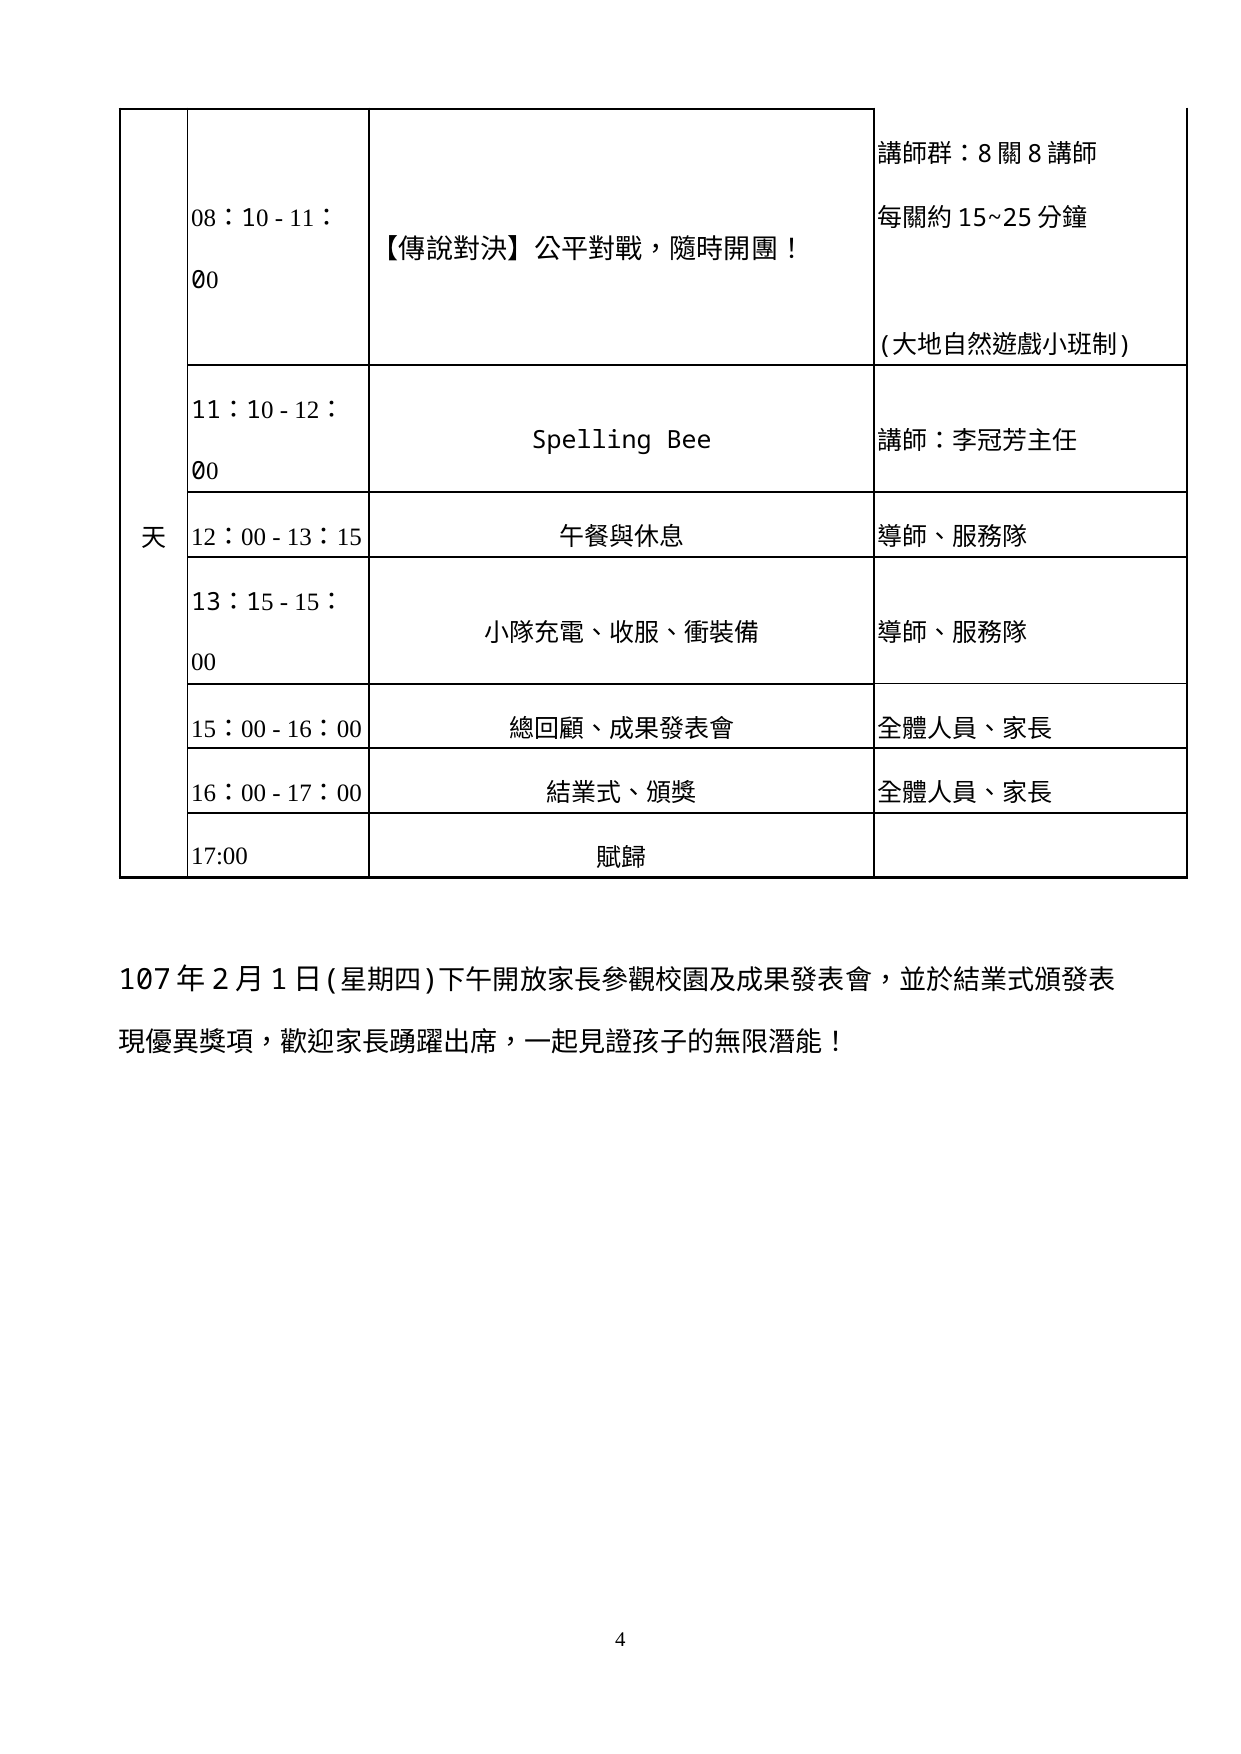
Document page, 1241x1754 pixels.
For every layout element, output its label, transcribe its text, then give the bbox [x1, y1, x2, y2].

table_cell 16：00 - 17：00 [188, 749, 368, 812]
table_cell 08：10 - 11：00 [188, 172, 368, 299]
table_cell 導師、服務隊 [875, 558, 1186, 683]
table_cell 小隊充電、收服、衝裝備 [370, 558, 873, 683]
table_cell 結業式、頒獎 [370, 749, 873, 812]
table_cell 講師群：8關8講師 [875, 108, 1186, 172]
table_cell 每關約15~25分鐘 [875, 172, 1186, 299]
table_cell 【傳說對決】公平對戰，隨時開團！ [370, 110, 873, 364]
table_cell 講師：李冠芳主任 [875, 366, 1186, 491]
table_cell 導師、服務隊 [875, 493, 1186, 556]
table_cell 天 [121, 110, 187, 876]
table_cell 13：15 - 15：00 [188, 558, 368, 683]
table_cell 全體人員、家長 [875, 749, 1186, 812]
table_cell [875, 814, 1186, 876]
table_cell 全體人員、家長 [875, 684, 1186, 747]
table_cell Spelling Bee [370, 366, 873, 491]
table_cell 15：00 - 16：00 [188, 685, 368, 747]
table_cell 12：00 - 13：15 [188, 493, 368, 556]
text 107年2月1日(星期四)下午開放家長參觀校園及成果發表會，並於結業式頒發表現優異獎項，歡迎家長踴躍出席，一起見證孩子的無限潛能！ [118, 935, 1122, 1060]
table_cell (大地自然遊戲小班制) [875, 299, 1186, 364]
table_cell 總回顧、成果發表會 [370, 685, 873, 747]
table_cell 午餐與休息 [370, 493, 873, 556]
table_cell 賦歸 [370, 814, 873, 876]
table_cell [188, 299, 368, 364]
table_cell 11：10 - 12：00 [188, 366, 368, 491]
table_cell 17:00 [188, 814, 368, 876]
table_cell [188, 110, 368, 172]
